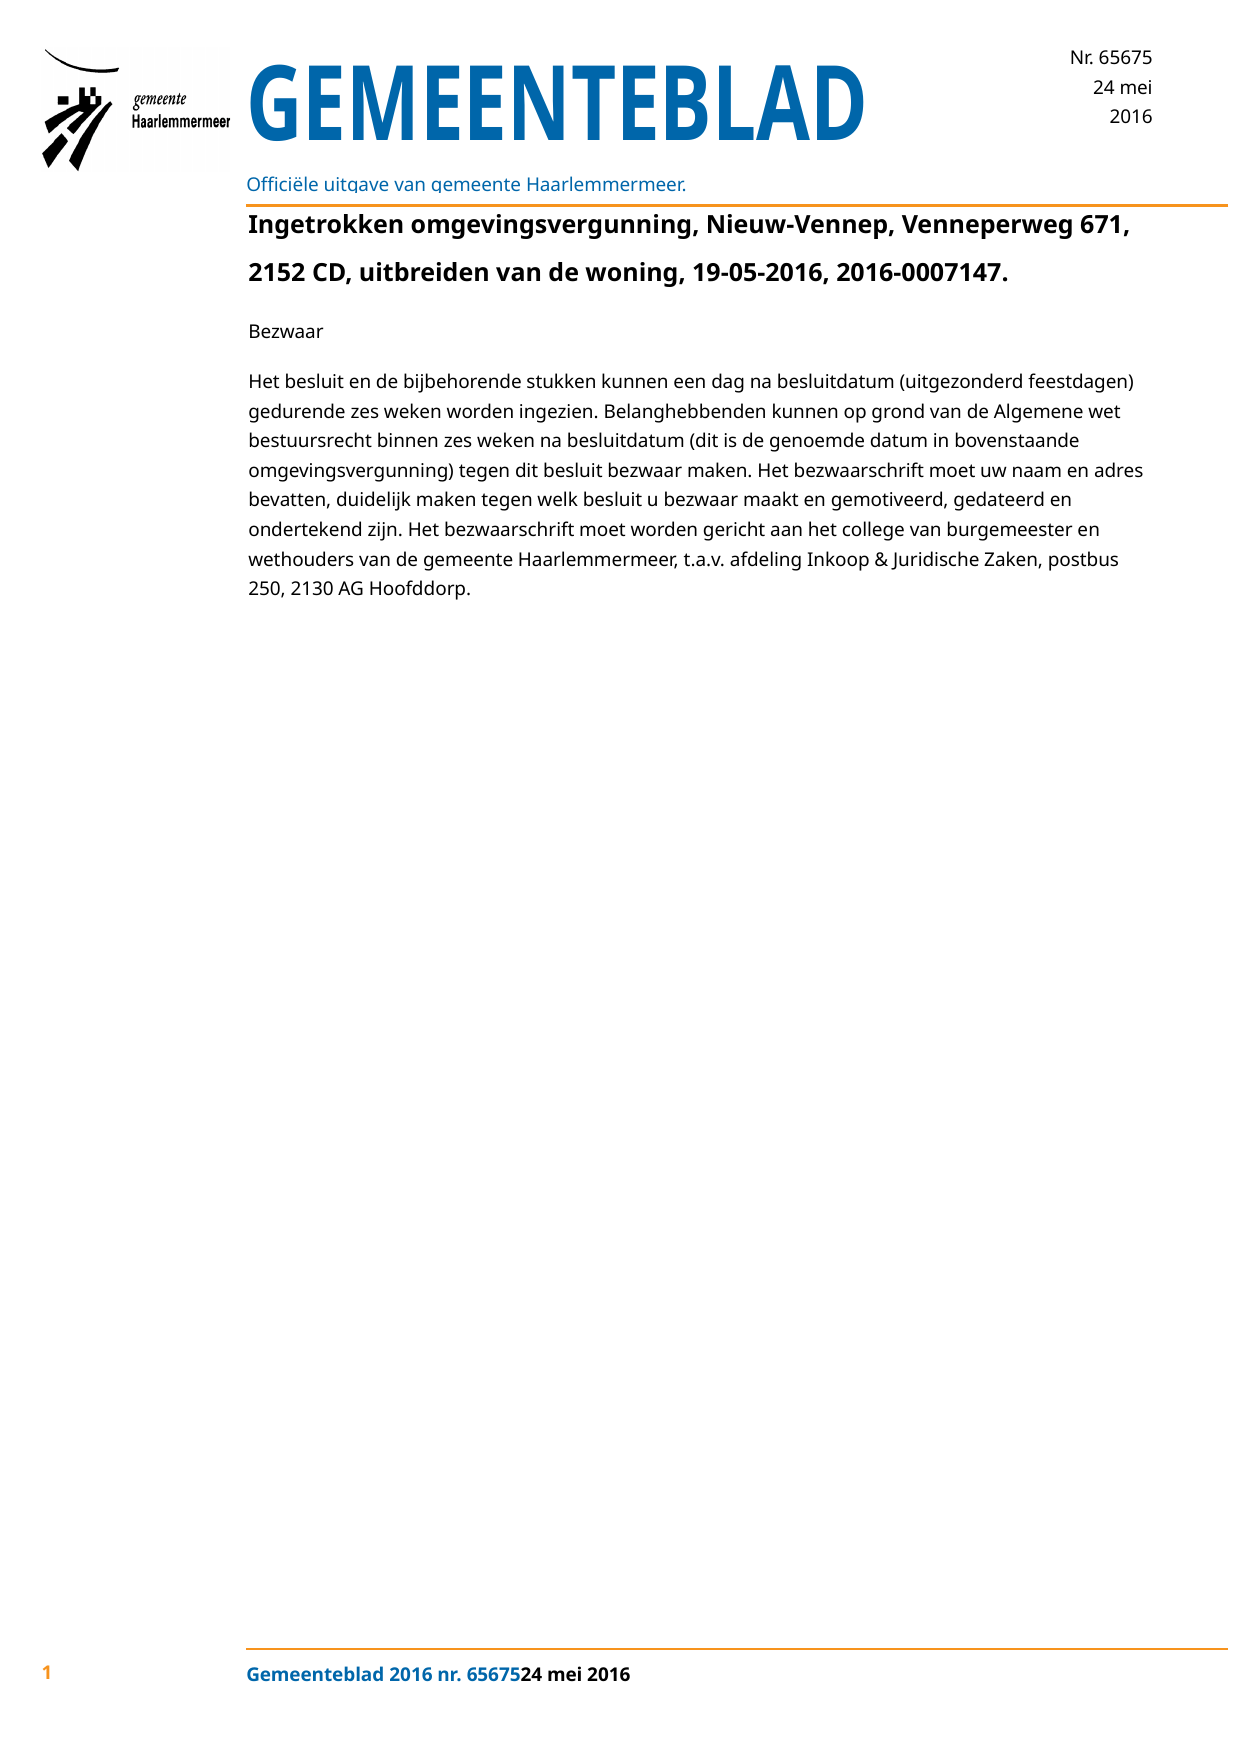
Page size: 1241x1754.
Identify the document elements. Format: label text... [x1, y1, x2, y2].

text Het besluit en de bijbehorende stukken kunnen een dag na besluitdatum (uitgezonderd feestdagen) gedurende zes weken worden ingezien. Belanghebbenden kunnen op grond van de Algemene wet bestuursrecht binnen zes weken na besluitdatum (dit is de genoemde datum in bovenstaande omgevingsvergunning) tegen dit besluit bezwaar maken. Het bezwaarschrift moet uw naam en adres bevatten, duidelijk maken tegen welk besluit u bezwaar maakt en gemotiveerd, gedateerd en ondertekend zijn. Het bezwaarschrift moet worden gericht aan het college van burgemeester en wethouders van de gemeente Haarlemmermeer, t.a.v. afdeling Inkoop & Juridische Zaken, postbus 250, 2130 AG Hoofddorp. [248, 368, 1152, 601]
text Ingetrokken omgevingsvergunning, Nieuw-Vennep, Venneperweg 671, 2152 CD, uitbreiden van de woning, 19-05-2016, 2016-0007147. [248, 207, 1152, 288]
text Bezwaar [248, 318, 1152, 344]
picture [41, 47, 231, 172]
